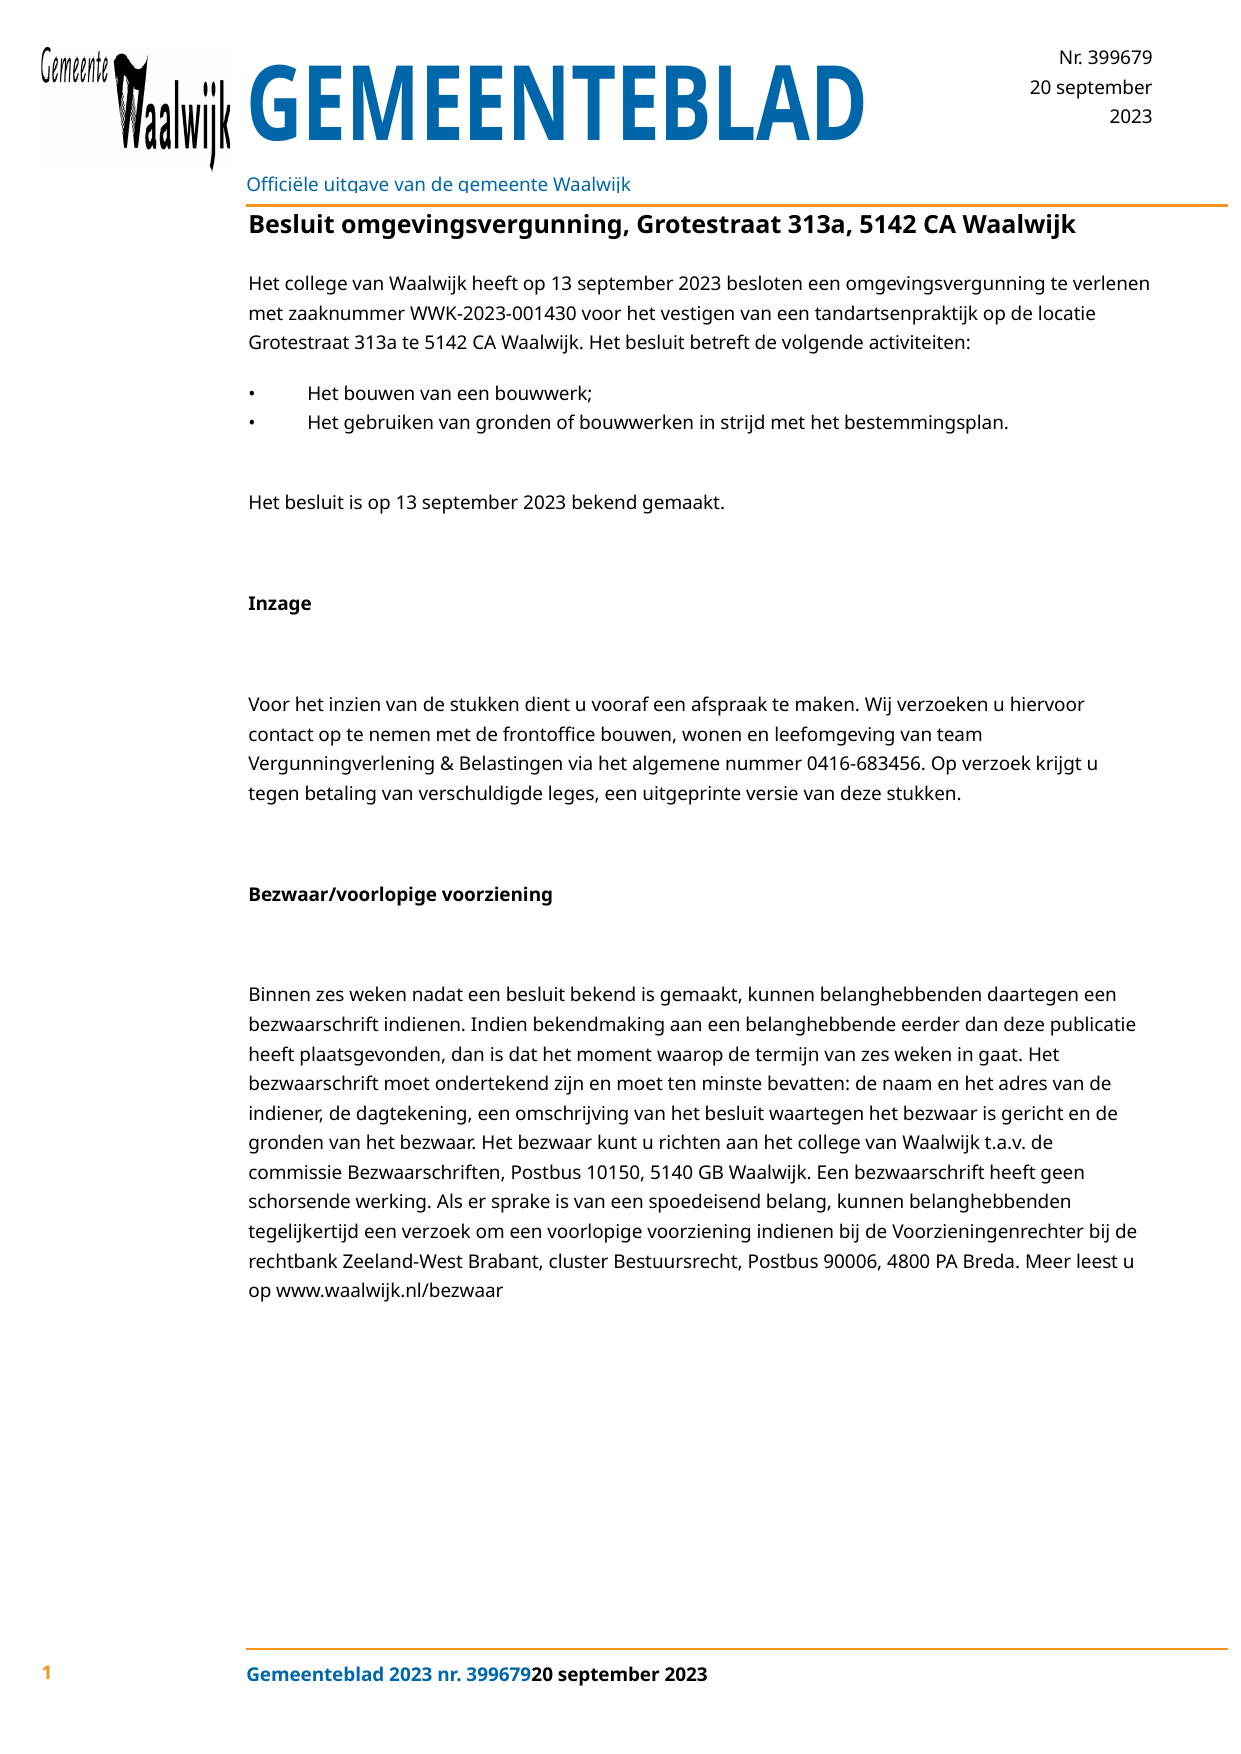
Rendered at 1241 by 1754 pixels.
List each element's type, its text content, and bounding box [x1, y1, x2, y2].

list Het gebruiken van gronden of bouwwerken in strijd met het bestemmingsplan. [248, 409, 1152, 435]
text Het college van Waalwijk heeft op 13 september 2023 besloten een omgevingsvergunning te verlenen met zaaknummer WWK-2023-001430 voor het vestigen van een tandartsenpraktijk op de locatie Grotestraat 313a te 5142 CA Waalwijk. Het besluit betreft de volgende activiteiten: [248, 270, 1152, 355]
picture [41, 47, 231, 172]
text Bezwaar/voorlopige voorziening [248, 881, 1152, 906]
list Het bouwen van een bouwwerk; [248, 380, 1152, 406]
text Binnen zes weken nadat een besluit bekend is gemaakt, kunnen belanghebbenden daartegen een bezwaarschrift indienen. Indien bekendmaking aan een belanghebbende eerder dan deze publicatie heeft plaatsgevonden, dan is dat het moment waarop de termijn van zes weken in gaat. Het bezwaarschrift moet ondertekend zijn en moet ten minste bevatten: de naam en het adres van de indiener, de dagtekening, een omschrijving van het besluit waartegen het bezwaar is gericht en de gronden van het bezwaar. Het bezwaar kunt u richten aan het college van Waalwijk t.a.v. de commissie Bezwaarschriften, Postbus 10150, 5140 GB Waalwijk. Een bezwaarschrift heeft geen schorsende werking. Als er sprake is van een spoedeisend belang, kunnen belanghebbenden tegelijkertijd een verzoek om een voorlopige voorziening indienen bij de Voorzieningenrechter bij de rechtbank Zeeland-West Brabant, cluster Bestuursrecht, Postbus 90006, 4800 PA Breda. Meer leest u op www.waalwijk.nl/bezwaar [248, 982, 1152, 1303]
text Voor het inzien van de stukken dient u vooraf een afspraak te maken. Wij verzoeken u hiervoor contact op te nemen met de frontoffice bouwen, wonen en leefomgeving van team Vergunningverlening & Belastingen via het algemene nummer 0416-683456. Op verzoek krijgt u tegen betaling van verschuldigde leges, een uitgeprinte versie van deze stukken. [248, 691, 1152, 806]
text Besluit omgevingsvergunning, Grotestraat 313a, 5142 CA Waalwijk [248, 207, 1152, 241]
text Het besluit is op 13 september 2023 bekend gemaakt. [248, 489, 1152, 515]
text Inzage [248, 590, 1152, 616]
